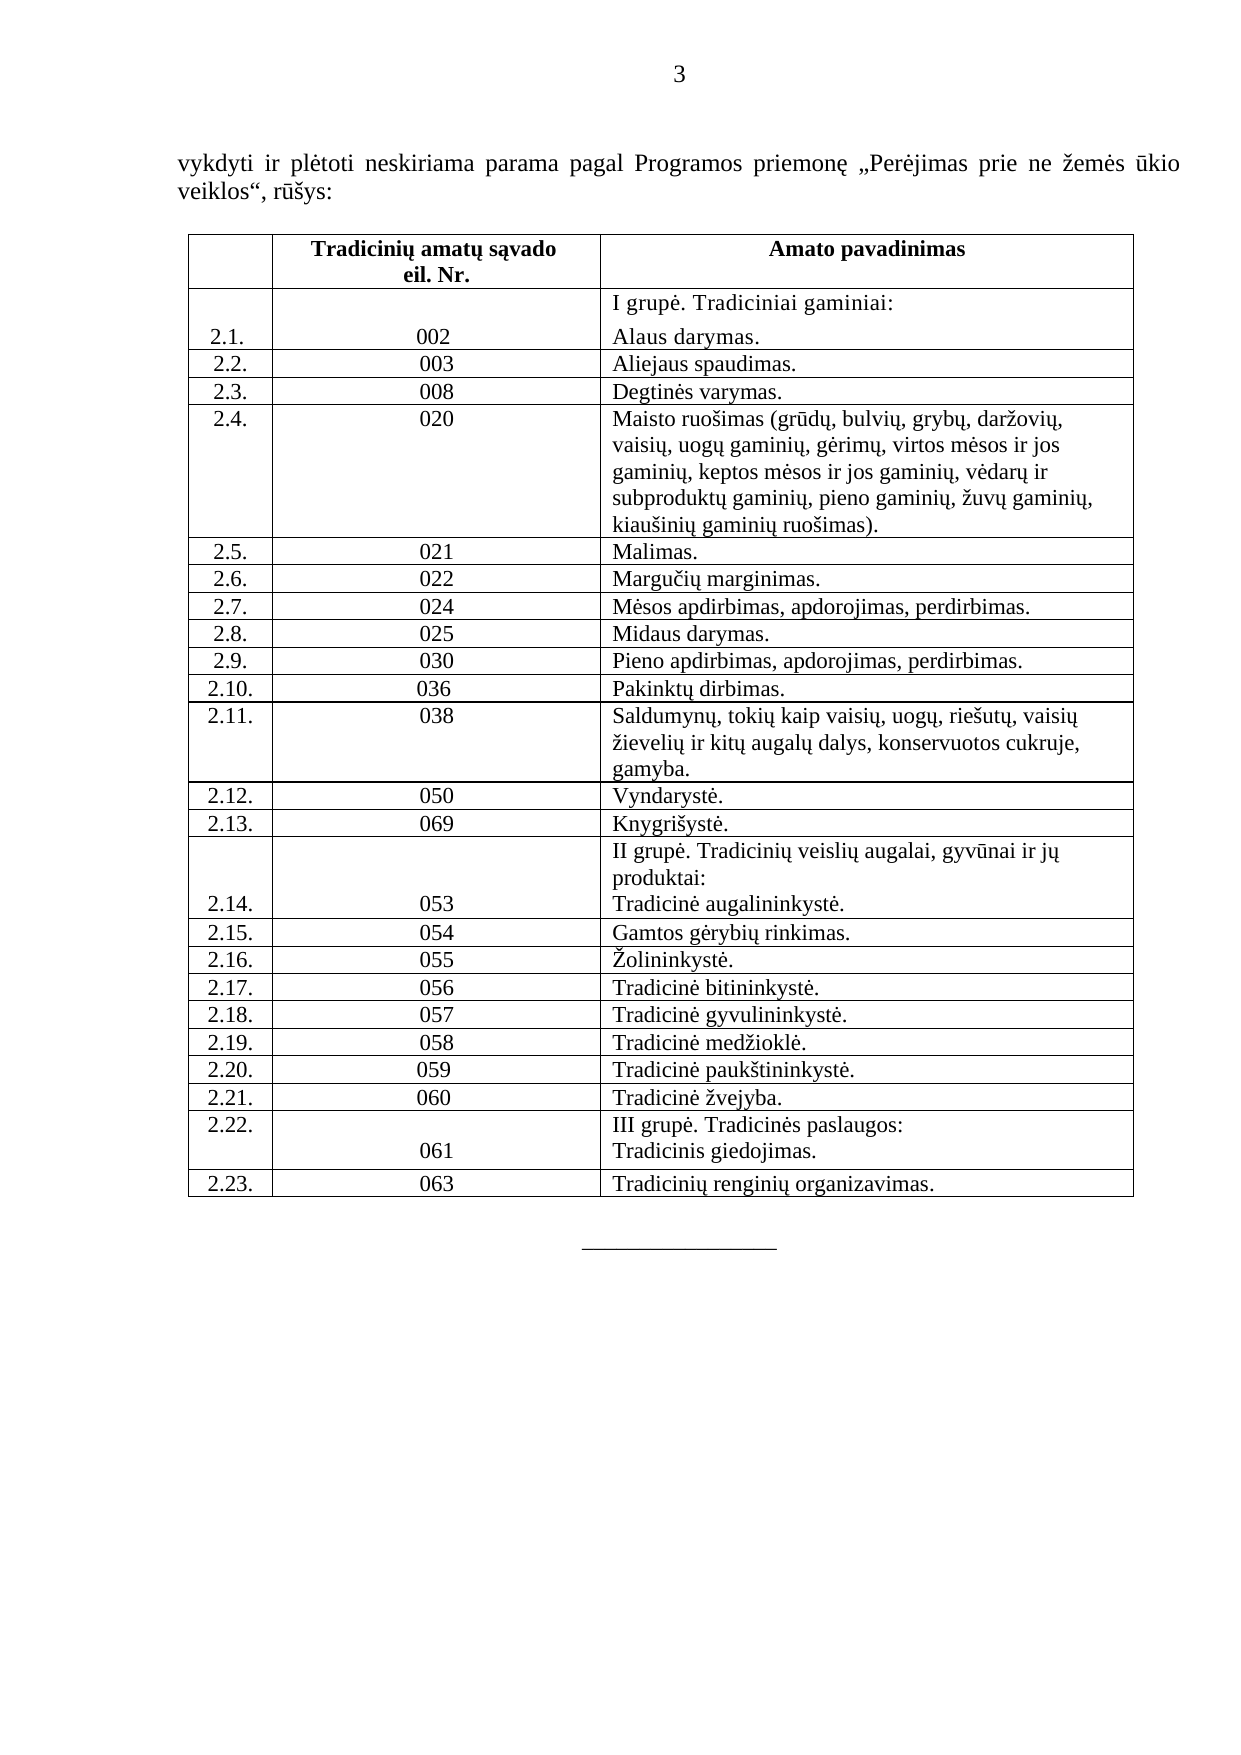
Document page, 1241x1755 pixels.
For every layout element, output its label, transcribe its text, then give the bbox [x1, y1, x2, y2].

table_cell 2.23. [189, 1170, 272, 1196]
table_cell 036 [273, 675, 600, 701]
table_cell Gamtos gėrybių rinkimas. [601, 919, 1133, 946]
table_cell Maisto ruošimas (grūdų, bulvių, grybų, daržovių, vaisių, uogų gaminių, gėrimų, virtos mėsos ir jos gaminių, keptos mėsos ir jos gaminių, vėdarų ir subproduktų gaminių, pieno gaminių, žuvų gaminių, kiaušinių gaminių ruošimas). [601, 405, 1133, 537]
table_cell I grupė. Tradiciniai gaminiai: [601, 289, 1133, 323]
table_cell 060 [273, 1084, 600, 1110]
table_cell [273, 837, 600, 890]
table_cell Saldumynų, tokių kaip vaisių, uogų, riešutų, vaisių žievelių ir kitų augalų dalys, konservuotos cukruje, gamyba. [601, 703, 1133, 781]
table_cell [189, 289, 272, 323]
table_cell 2.17. [189, 974, 272, 1000]
table_cell Tradicinių renginių organizavimas. [601, 1170, 1133, 1196]
table_cell Žolininkystė. [601, 947, 1133, 973]
table_cell 2.22. [189, 1111, 272, 1137]
table_cell 2.8. [189, 620, 272, 647]
table_cell 2.16. [189, 947, 272, 973]
table_cell 038 [273, 703, 600, 781]
table_cell Tradicinė medžioklė. [601, 1029, 1133, 1055]
table_cell 2.19. [189, 1029, 272, 1055]
text _________________ [177, 1226, 1181, 1252]
table_cell Malimas. [601, 538, 1133, 564]
table_cell [189, 1137, 272, 1168]
table_cell Degtinės varymas. [601, 378, 1133, 404]
text vykdyti ir plėtoti neskiriama parama pagal Programos priemonę „Perėjimas prie ne žemės ūkio veiklos“, rūšys: [177, 148, 1181, 205]
table_cell 055 [273, 947, 600, 973]
table_cell Alaus darymas. [601, 323, 1133, 349]
table_cell 002 [273, 323, 600, 349]
table_cell 022 [273, 565, 600, 592]
table_cell 050 [273, 783, 600, 809]
table_cell Vyndarystė. [601, 783, 1133, 809]
table_cell 056 [273, 974, 600, 1000]
table_cell 024 [273, 593, 600, 619]
table_cell 054 [273, 919, 600, 946]
table_cell [273, 1111, 600, 1137]
table_cell 058 [273, 1029, 600, 1055]
table_cell III grupė. Tradicinės paslaugos: [601, 1111, 1133, 1137]
table_cell 020 [273, 405, 600, 537]
table_cell 030 [273, 648, 600, 674]
table_cell [189, 837, 272, 890]
table_header [189, 235, 272, 288]
table_cell Pakinktų dirbimas. [601, 675, 1133, 701]
table_cell Aliejaus spaudimas. [601, 350, 1133, 377]
table_header Amato pavadinimas [601, 235, 1133, 288]
table_cell Knygrišystė. [601, 810, 1133, 836]
table_cell 2.5. [189, 538, 272, 564]
table_cell 2.1. [189, 323, 272, 349]
table_cell Pieno apdirbimas, apdorojimas, perdirbimas. [601, 648, 1133, 674]
table_cell 063 [273, 1170, 600, 1196]
table_cell 2.18. [189, 1001, 272, 1028]
table_header Tradicinių amatų sąvado eil. Nr. [273, 235, 600, 288]
table_cell 2.21. [189, 1084, 272, 1110]
table_cell 2.3. [189, 378, 272, 404]
table_cell 008 [273, 378, 600, 404]
table_cell [273, 289, 600, 323]
table_cell 2.2. [189, 350, 272, 377]
table_cell 2.20. [189, 1056, 272, 1082]
table_cell 2.6. [189, 565, 272, 592]
table_cell Margučių marginimas. [601, 565, 1133, 592]
table_cell 053 [273, 890, 600, 918]
table_cell 2.10. [189, 675, 272, 701]
table_cell Midaus darymas. [601, 620, 1133, 647]
table_cell Tradicinė bitininkystė. [601, 974, 1133, 1000]
table_cell 2.7. [189, 593, 272, 619]
table_cell Tradicinė augalininkystė. [601, 890, 1133, 918]
table_cell 2.14. [189, 890, 272, 918]
table_cell 003 [273, 350, 600, 377]
table_cell 2.11. [189, 703, 272, 781]
table_cell 059 [273, 1056, 600, 1082]
table_cell Mėsos apdirbimas, apdorojimas, perdirbimas. [601, 593, 1133, 619]
table_cell Tradicinė gyvulininkystė. [601, 1001, 1133, 1028]
table_cell 2.9. [189, 648, 272, 674]
table_cell 2.12. [189, 783, 272, 809]
table_cell Tradicinė paukštininkystė. [601, 1056, 1133, 1082]
table_cell 025 [273, 620, 600, 647]
table_cell 2.4. [189, 405, 272, 537]
table_cell 2.15. [189, 919, 272, 946]
table_cell 069 [273, 810, 600, 836]
table_cell 2.13. [189, 810, 272, 836]
table_cell Tradicinis giedojimas. [601, 1137, 1133, 1168]
table_cell 021 [273, 538, 600, 564]
table_cell II grupė. Tradicinių veislių augalai, gyvūnai ir jų produktai: [601, 837, 1133, 890]
table_cell 061 [273, 1137, 600, 1168]
table_cell 057 [273, 1001, 600, 1028]
table_cell Tradicinė žvejyba. [601, 1084, 1133, 1110]
